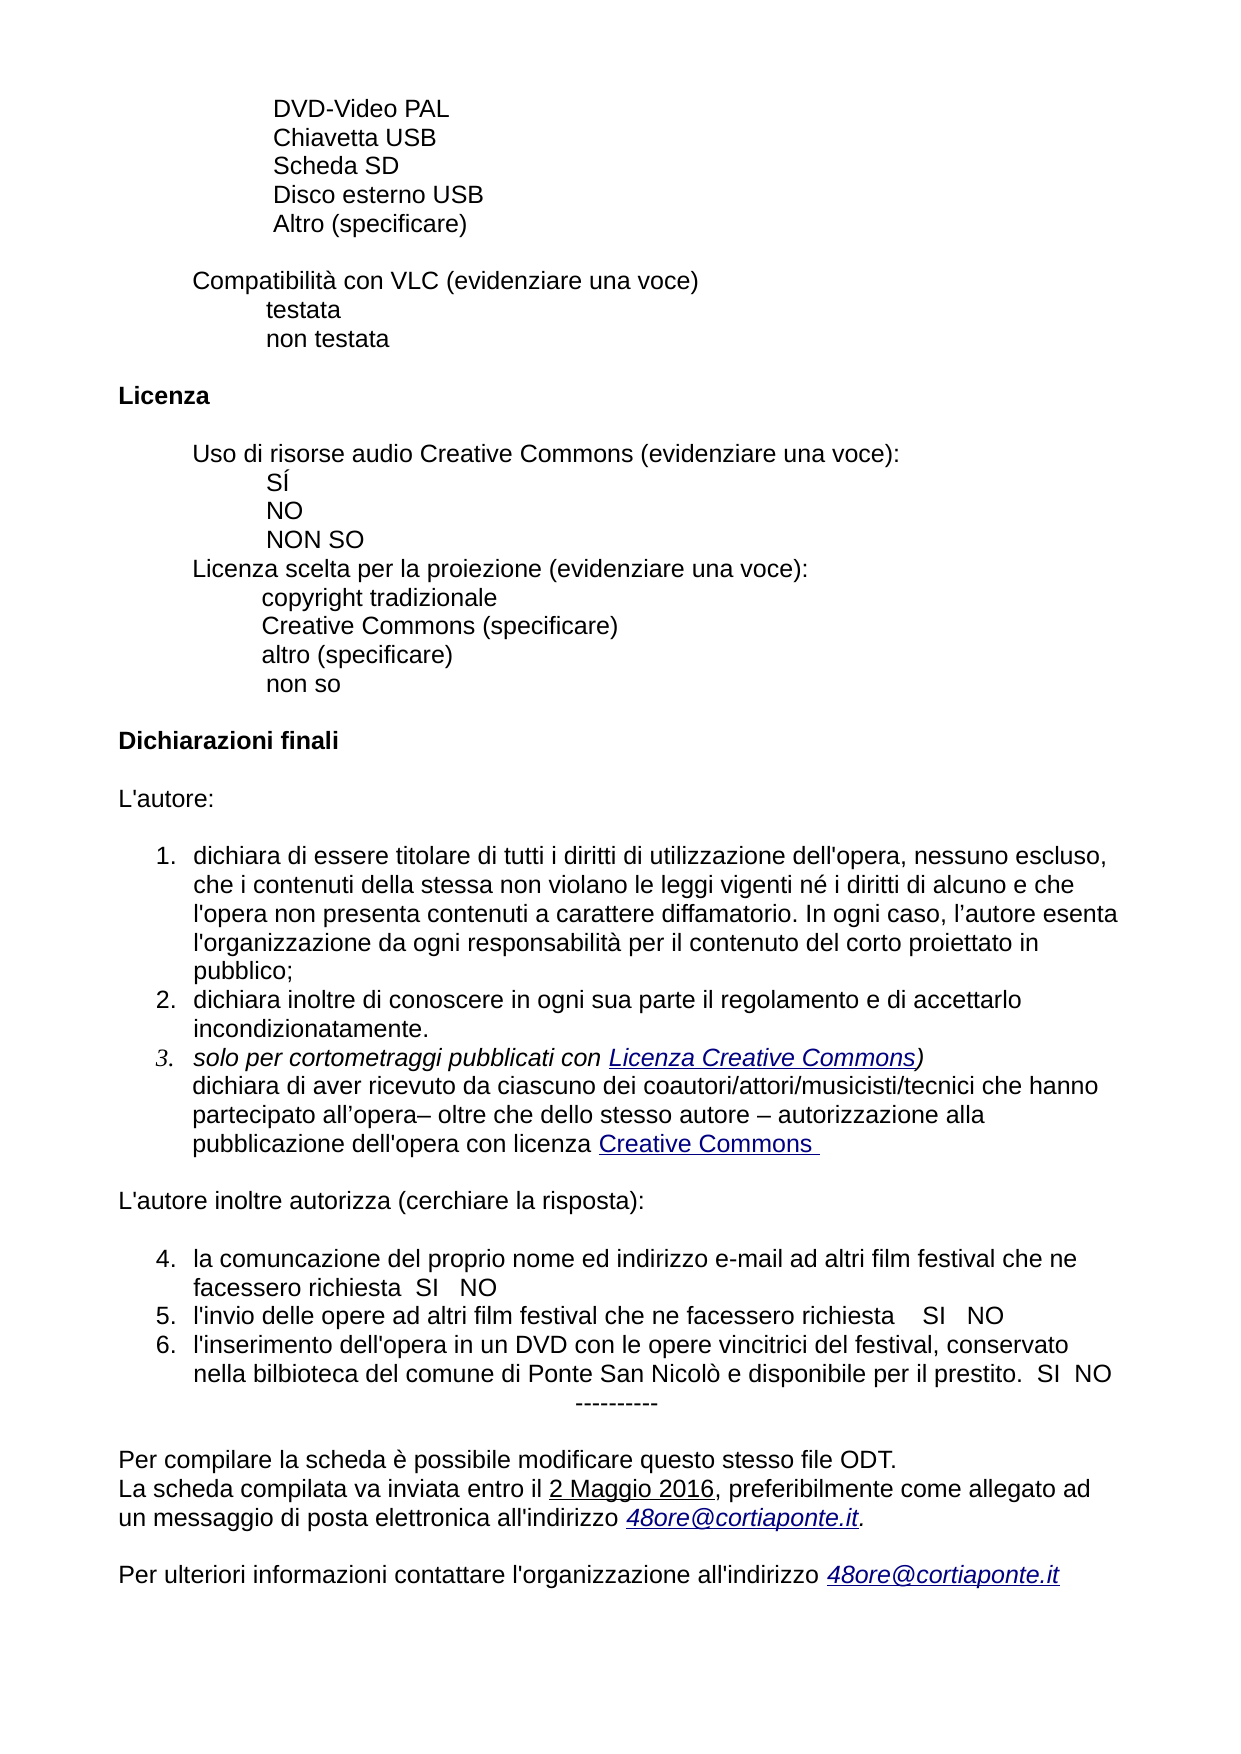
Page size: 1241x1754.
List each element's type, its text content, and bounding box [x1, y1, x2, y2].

text Altro (specificare) [266, 209, 1122, 237]
text Dichiarazioni finali [118, 726, 1122, 755]
list la comuncazione del proprio nome ed indirizzo e-mail ad altri film festival che ne facessero richiesta SI NO [156, 1244, 1122, 1301]
text Per compilare la scheda è possibile modificare questo stesso file ODT. [118, 1445, 1122, 1474]
text Licenza scelta per la proiezione (evidenziare una voce): [192, 554, 1122, 582]
list l'inserimento dell'opera in un DVD con le opere vincitrici del festival, conservato nella bilbioteca del comune di Ponte San Nicolò e disponibile per il prestito. SI NO [156, 1330, 1122, 1388]
text testata [266, 295, 1122, 324]
text dichiara di aver ricevuto da ciascuno dei coautori/attori/musicisti/tecnici che hanno partecipato all’opera– oltre che dello stesso autore – autorizzazione alla pubblicazione dell'opera con licenza Creative Commons [192, 1071, 1122, 1158]
text Scheda SD [266, 151, 1122, 180]
text Disco esterno USB [266, 180, 1122, 209]
text L'autore: [118, 784, 1122, 812]
text non so [192, 669, 1122, 697]
text altro (specificare) [192, 640, 1122, 669]
text La scheda compilata va inviata entro il 2 Maggio 2016, preferibilmente come allegato ad un messaggio di posta elettronica all'indirizzo 48ore@cortiaponte.it. [118, 1474, 1122, 1531]
text L'autore inoltre autorizza (cerchiare la risposta): [118, 1186, 1122, 1215]
text NO [266, 496, 1122, 525]
list l'invio delle opere ad altri film festival che ne facessero richiesta SI NO [156, 1301, 1122, 1330]
text DVD-Video PAL [266, 94, 1122, 122]
text Licenza [118, 381, 1122, 410]
text ---------- [118, 1388, 1122, 1416]
text copyright tradizionale [192, 582, 1122, 611]
text Uso di risorse audio Creative Commons (evidenziare una voce): [192, 439, 1122, 467]
text non testata [266, 324, 1122, 352]
text Per ulteriori informazioni contattare l'organizzazione all'indirizzo 48ore@cortiaponte.it [118, 1560, 1122, 1589]
text SÍ [266, 467, 1122, 496]
list solo per cortometraggi pubblicati con Licenza Creative Commons) [156, 1042, 1122, 1071]
text Chiavetta USB [266, 122, 1122, 151]
text Creative Commons (specificare) [192, 611, 1122, 640]
list dichiara di essere titolare di tutti i diritti di utilizzazione dell'opera, nessuno escluso, che i contenuti della stessa non violano le leggi vigenti né i diritti di alcuno e che l'opera non presenta contenuti a carattere diffamatorio. In ogni caso, l’autore esenta l'organizzazione da ogni responsabilità per il contenuto del corto proiettato in pubblico; [156, 841, 1122, 985]
text NON SO [266, 525, 1122, 554]
text Compatibilità con VLC (evidenziare una voce) [192, 266, 1122, 295]
list dichiara inoltre di conoscere in ogni sua parte il regolamento e di accettarlo incondizionatamente. [156, 985, 1122, 1042]
